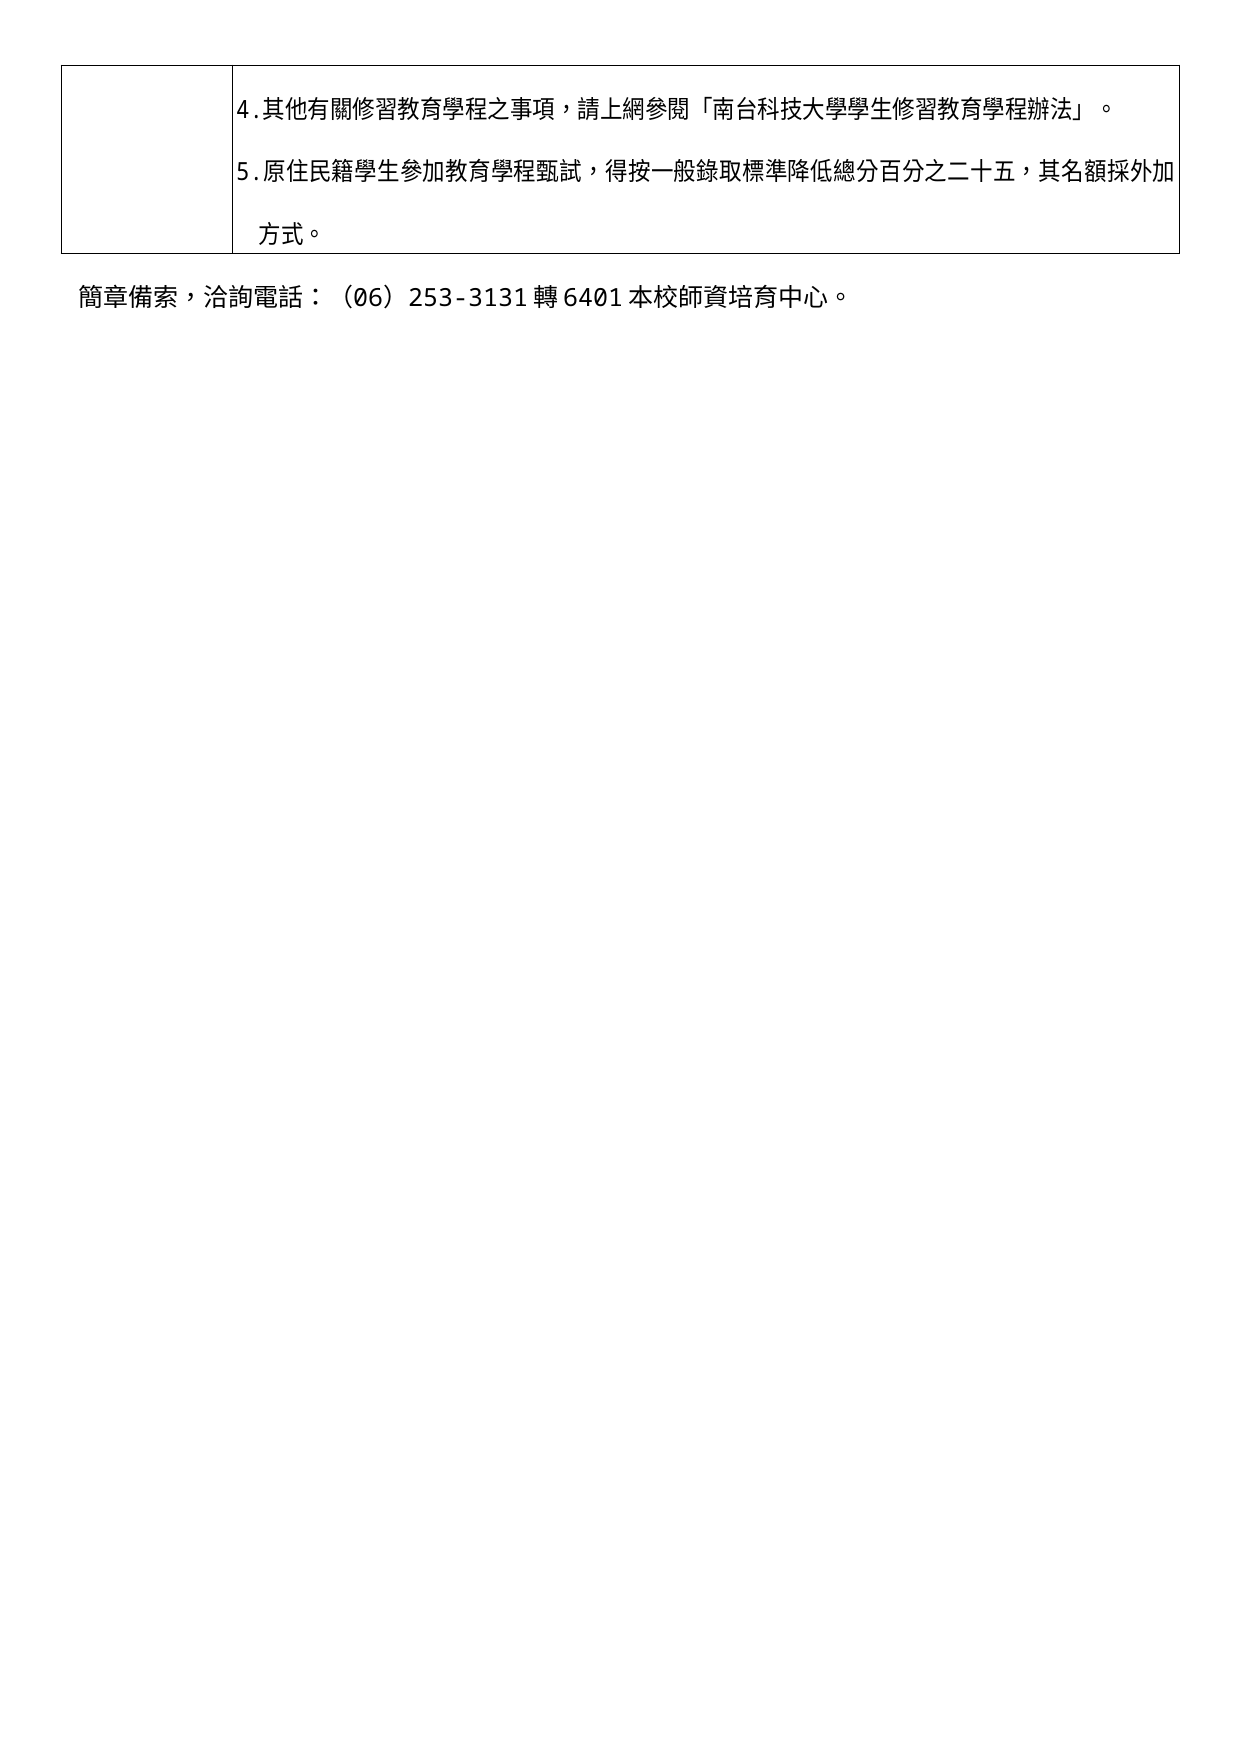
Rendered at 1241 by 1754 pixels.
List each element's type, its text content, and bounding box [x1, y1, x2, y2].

table_cell [62, 66, 232, 253]
table_cell 4.其他有關修習教育學程之事項，請上網參閱「南台科技大學學生修習教育學程辦法」。 5.原住民籍學生參加教育學程甄試，得按一般錄取標準降低總分百分之二十五，其名額採外加方式。 [233, 66, 1179, 253]
text 簡章備索，洽詢電話：（06）253-3131轉6401本校師資培育中心。 [3, 254, 1181, 317]
